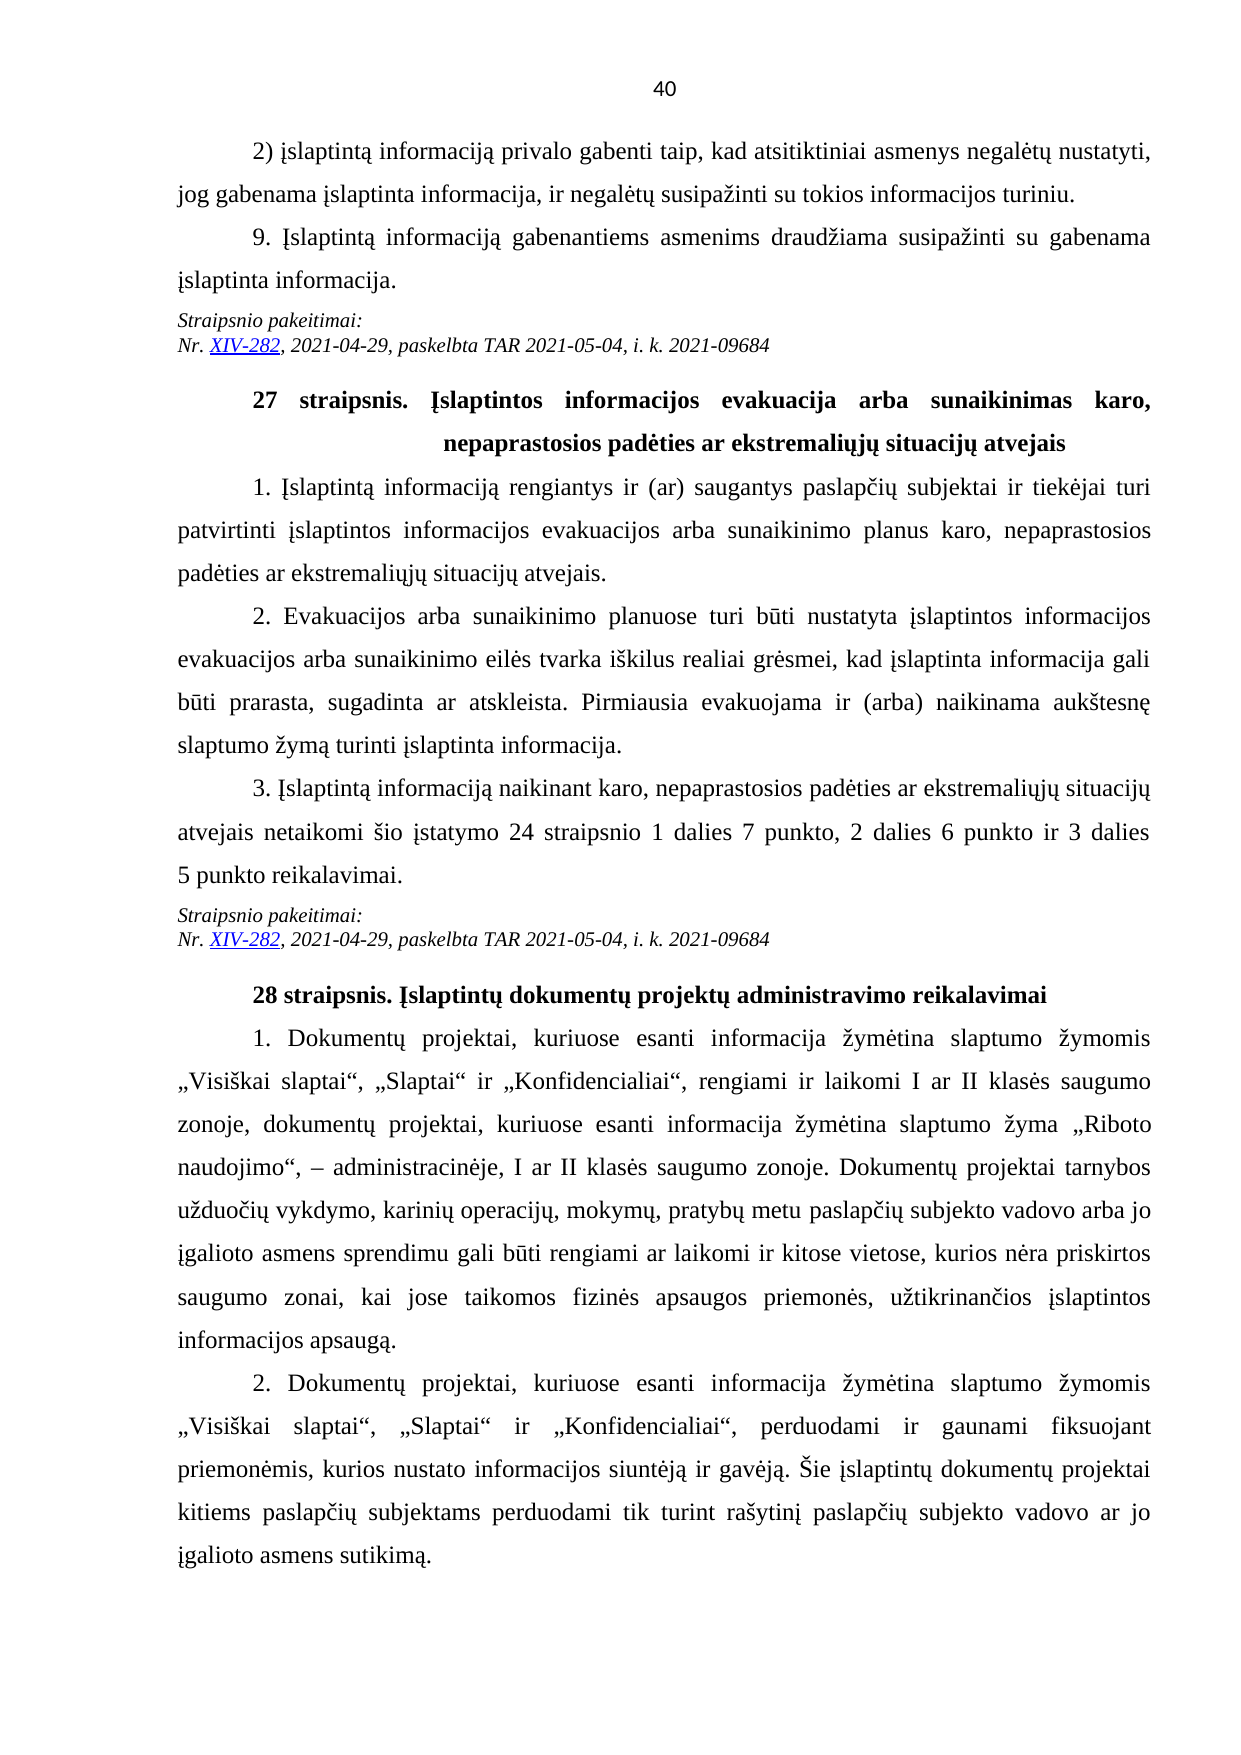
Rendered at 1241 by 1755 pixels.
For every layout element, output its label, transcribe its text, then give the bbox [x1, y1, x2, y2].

text Straipsnio pakeitimai: [177, 308, 1152, 332]
text 28 straipsnis. Įslaptintų dokumentų projektų administravimo reikalavimai [177, 980, 1152, 1008]
text 1. Įslaptintą informaciją rengiantys ir (ar) saugantys paslapčių subjektai ir tiekėjai turi patvirtinti įslaptintos informacijos evakuacijos arba sunaikinimo planus karo, nepaprastosios padėties ar ekstremaliųjų situacijų atvejais. [177, 472, 1152, 587]
text Nr. XIV-282, 2021-04-29, paskelbta TAR 2021-05-04, i. k. 2021-09684 [177, 332, 1152, 357]
text 2. Dokumentų projektai, kuriuose esanti informacija žymėtina slaptumo žymomis „Visiškai slaptai“, „Slaptai“ ir „Konfidencialiai“, perduodami ir gaunami fiksuojant priemonėmis, kurios nustato informacijos siuntėją ir gavėją. Šie įslaptintų dokumentų projektai kitiems paslapčių subjektams perduodami tik turint rašytinį paslapčių subjekto vadovo ar jo įgalioto asmens sutikimą. [177, 1368, 1152, 1569]
text 27 straipsnis. Įslaptintos informacijos evakuacija arba sunaikinimas karo, nepaprastosios padėties ar ekstremaliųjų situacijų atvejais [252, 385, 1152, 457]
text Nr. XIV-282, 2021-04-29, paskelbta TAR 2021-05-04, i. k. 2021-09684 [177, 927, 1152, 951]
text Straipsnio pakeitimai: [177, 903, 1152, 927]
text 1. Dokumentų projektai, kuriuose esanti informacija žymėtina slaptumo žymomis „Visiškai slaptai“, „Slaptai“ ir „Konfidencialiai“, rengiami ir laikomi I ar II klasės saugumo zonoje, dokumentų projektai, kuriuose esanti informacija žymėtina slaptumo žyma „Riboto naudojimo“, – administracinėje, I ar II klasės saugumo zonoje. Dokumentų projektai tarnybos užduočių vykdymo, karinių operacijų, mokymų, pratybų metu paslapčių subjekto vadovo arba jo įgalioto asmens sprendimu gali būti rengiami ar laikomi ir kitose vietose, kurios nėra priskirtos saugumo zonai, kai jose taikomos fizinės apsaugos priemonės, užtikrinančios įslaptintos informacijos apsaugą. [177, 1023, 1152, 1353]
text 2) įslaptintą informaciją privalo gabenti taip, kad atsitiktiniai asmenys negalėtų nustatyti, jog gabenama įslaptinta informacija, ir negalėtų susipažinti su tokios informacijos turiniu. [177, 136, 1152, 208]
text 9. Įslaptintą informaciją gabenantiems asmenims draudžiama susipažinti su gabenama įslaptinta informacija. [177, 222, 1152, 294]
text 3. Įslaptintą informaciją naikinant karo, nepaprastosios padėties ar ekstremaliųjų situacijų atvejais netaikomi šio įstatymo 24 straipsnio 1 dalies 7 punkto, 2 dalies 6 punkto ir 3 dalies 5 punkto reikalavimai. [177, 773, 1152, 888]
text 2. Evakuacijos arba sunaikinimo planuose turi būti nustatyta įslaptintos informacijos evakuacijos arba sunaikinimo eilės tvarka iškilus realiai grėsmei, kad įslaptinta informacija gali būti prarasta, sugadinta ar atskleista. Pirmiausia evakuojama ir (arba) naikinama aukštesnę slaptumo žymą turinti įslaptinta informacija. [177, 601, 1152, 759]
